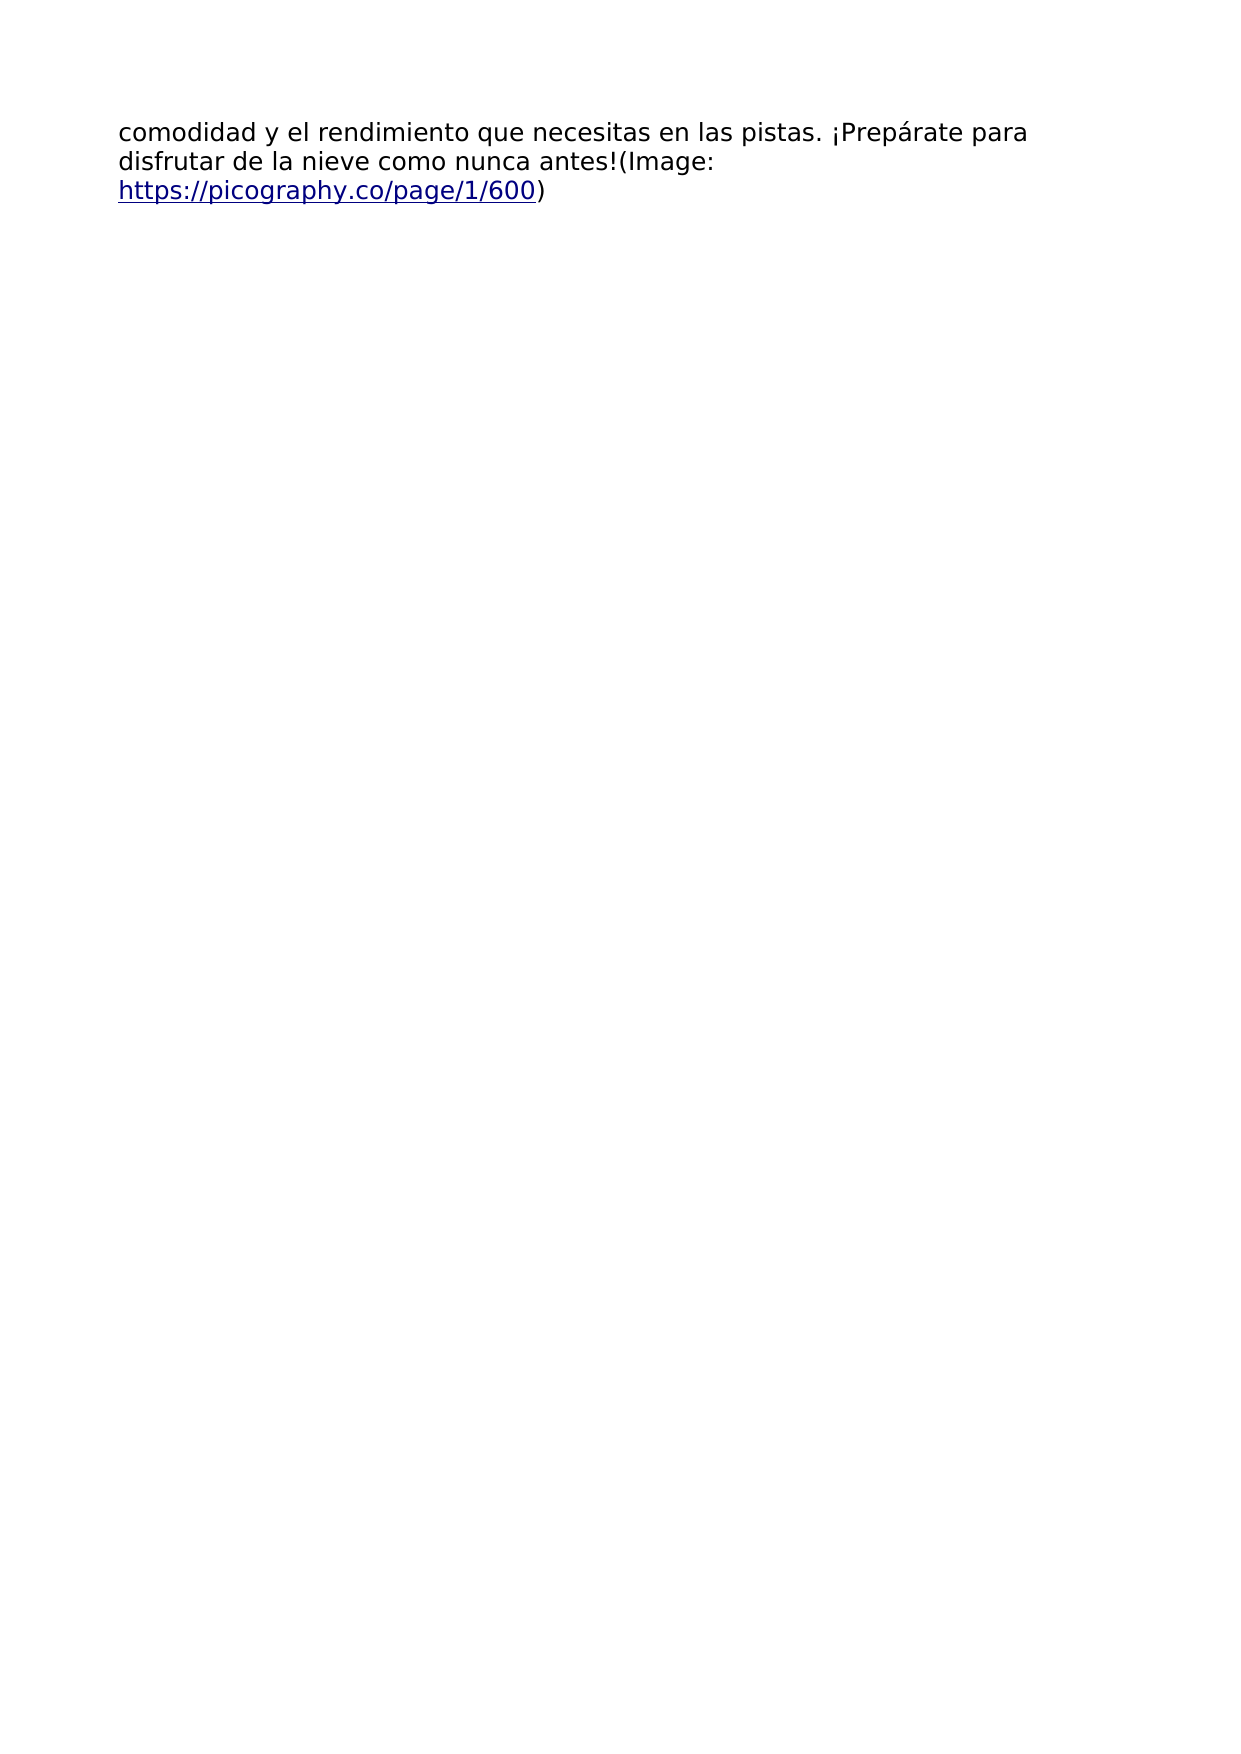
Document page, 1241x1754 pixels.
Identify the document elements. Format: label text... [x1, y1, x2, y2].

text comodidad y el rendimiento que necesitas en las pistas. ¡Prepárate para disfrutar de la nieve como nunca antes!(Image: https://picography.co/page/1/600) [118, 118, 1122, 206]
